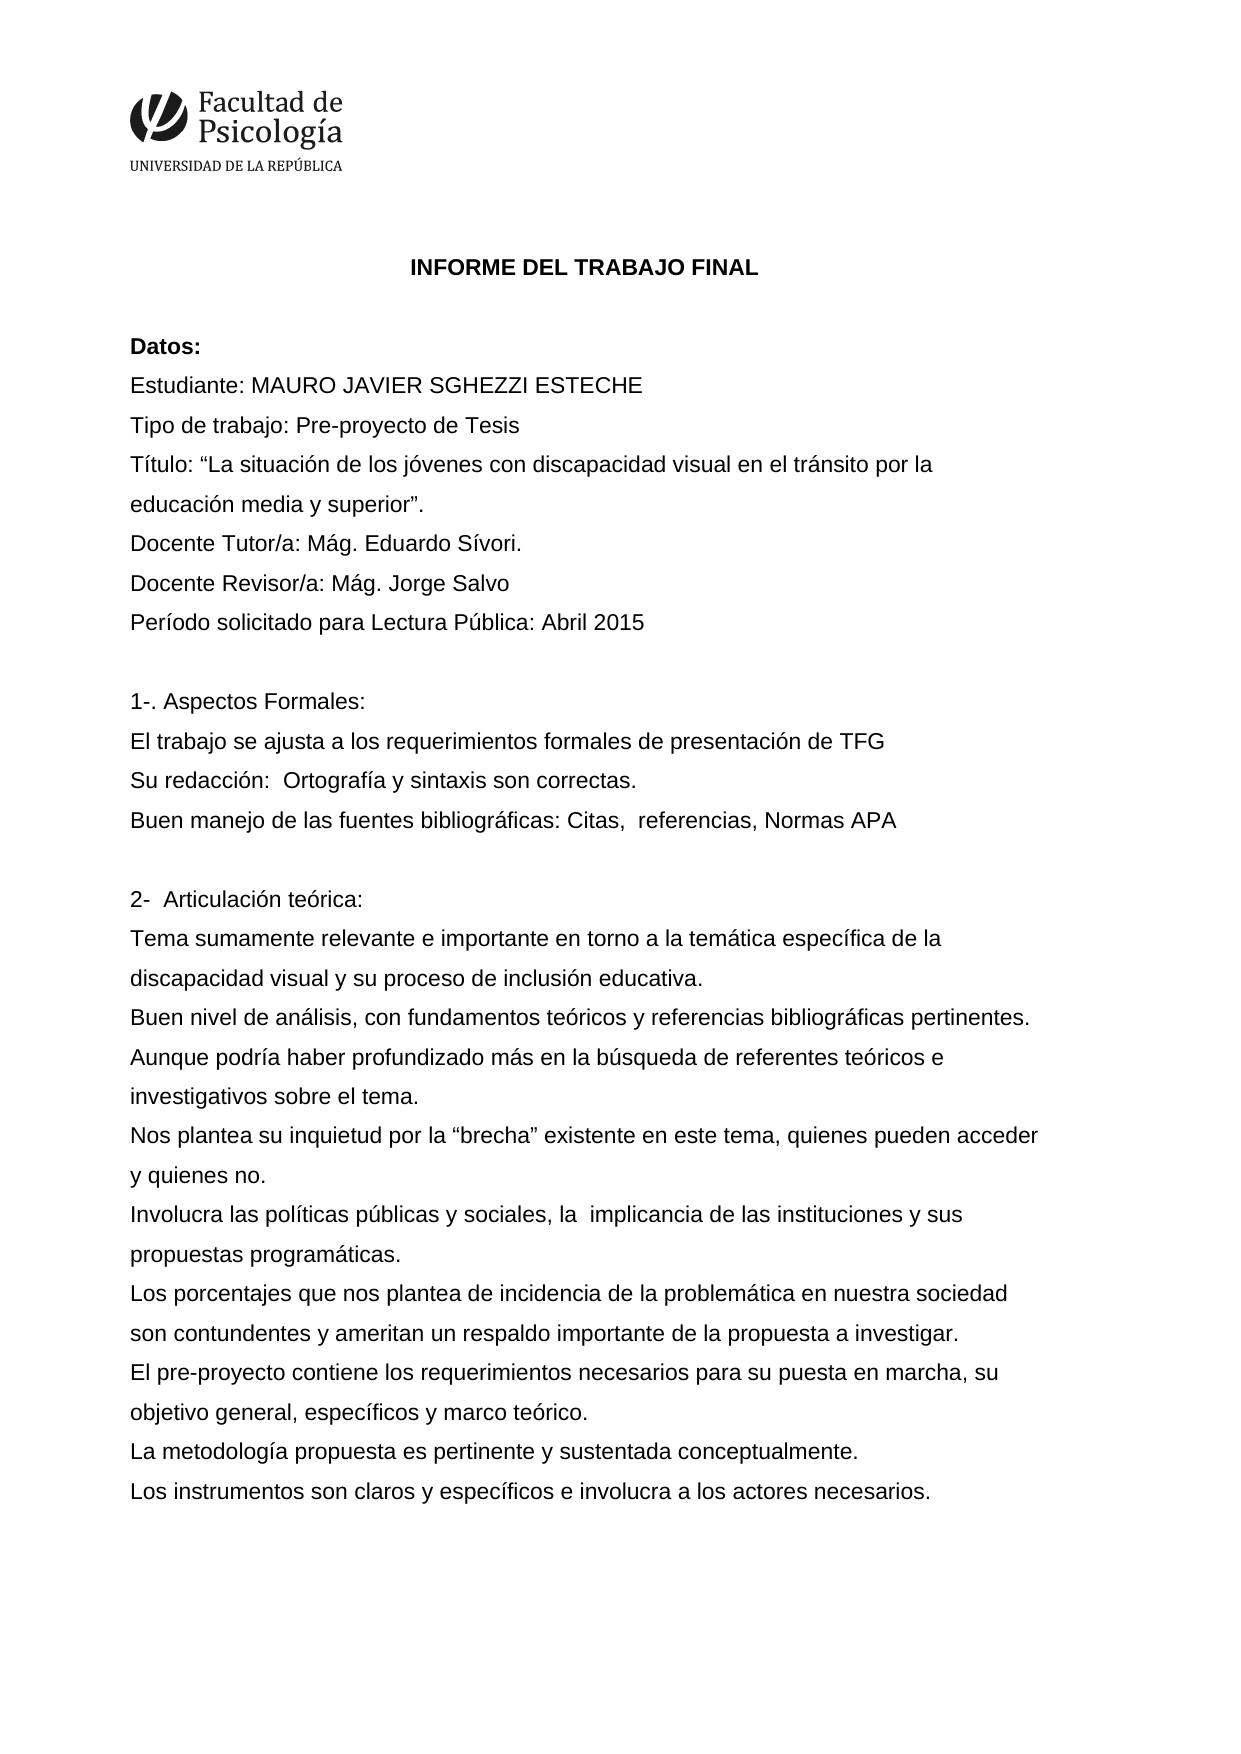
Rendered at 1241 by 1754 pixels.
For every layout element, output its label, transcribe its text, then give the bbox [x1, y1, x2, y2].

text Buen manejo de las fuentes bibliográficas: Citas, referencias, Normas APA [130, 807, 1039, 833]
text Datos: [130, 333, 1039, 359]
text INFORME DEL TRABAJO FINAL [130, 254, 1039, 280]
text Tipo de trabajo: Pre-proyecto de Tesis [130, 412, 1039, 438]
text El trabajo se ajusta a los requerimientos formales de presentación de TFG [130, 728, 1039, 754]
text Tema sumamente relevante e importante en torno a la temática específica de la discapacidad visual y su proceso de inclusión educativa. [130, 925, 1039, 991]
text Período solicitado para Lectura Pública: Abril 2015 [130, 609, 1039, 636]
text 2- Articulación teórica: [130, 886, 1039, 912]
text Título: “La situación de los jóvenes con discapacidad visual en el tránsito por la educación media y superior”. [130, 451, 1039, 517]
text Docente Tutor/a: Mág. Eduardo Sívori. [130, 530, 1039, 557]
text La metodología propuesta es pertinente y sustentada conceptualmente. [130, 1438, 1039, 1465]
text Estudiante: MAURO JAVIER SGHEZZI ESTECHE [130, 372, 1039, 399]
text 1-. Aspectos Formales: [130, 688, 1039, 714]
picture [1, 1, 1239, 218]
text Su redacción: Ortografía y sintaxis son correctas. [130, 767, 1039, 793]
text Involucra las políticas públicas y sociales, la implicancia de las instituciones y sus propuestas programáticas. [130, 1201, 1039, 1267]
text Los instrumentos son claros y específicos e involucra a los actores necesarios. [130, 1478, 1039, 1504]
text Docente Revisor/a: Mág. Jorge Salvo [130, 570, 1039, 596]
text El pre-proyecto contiene los requerimientos necesarios para su puesta en marcha, su objetivo general, específicos y marco teórico. [130, 1359, 1039, 1425]
text Buen nivel de análisis, con fundamentos teóricos y referencias bibliográficas pertinentes. Aunque podría haber profundizado más en la búsqueda de referentes teóricos e investigativos sobre el tema. [130, 1004, 1039, 1109]
text Los porcentajes que nos plantea de incidencia de la problemática en nuestra sociedad son contundentes y ameritan un respaldo importante de la propuesta a investigar. [130, 1280, 1039, 1346]
text Nos plantea su inquietud por la “brecha” existente en este tema, quienes pueden acceder y quienes no. [130, 1122, 1039, 1188]
